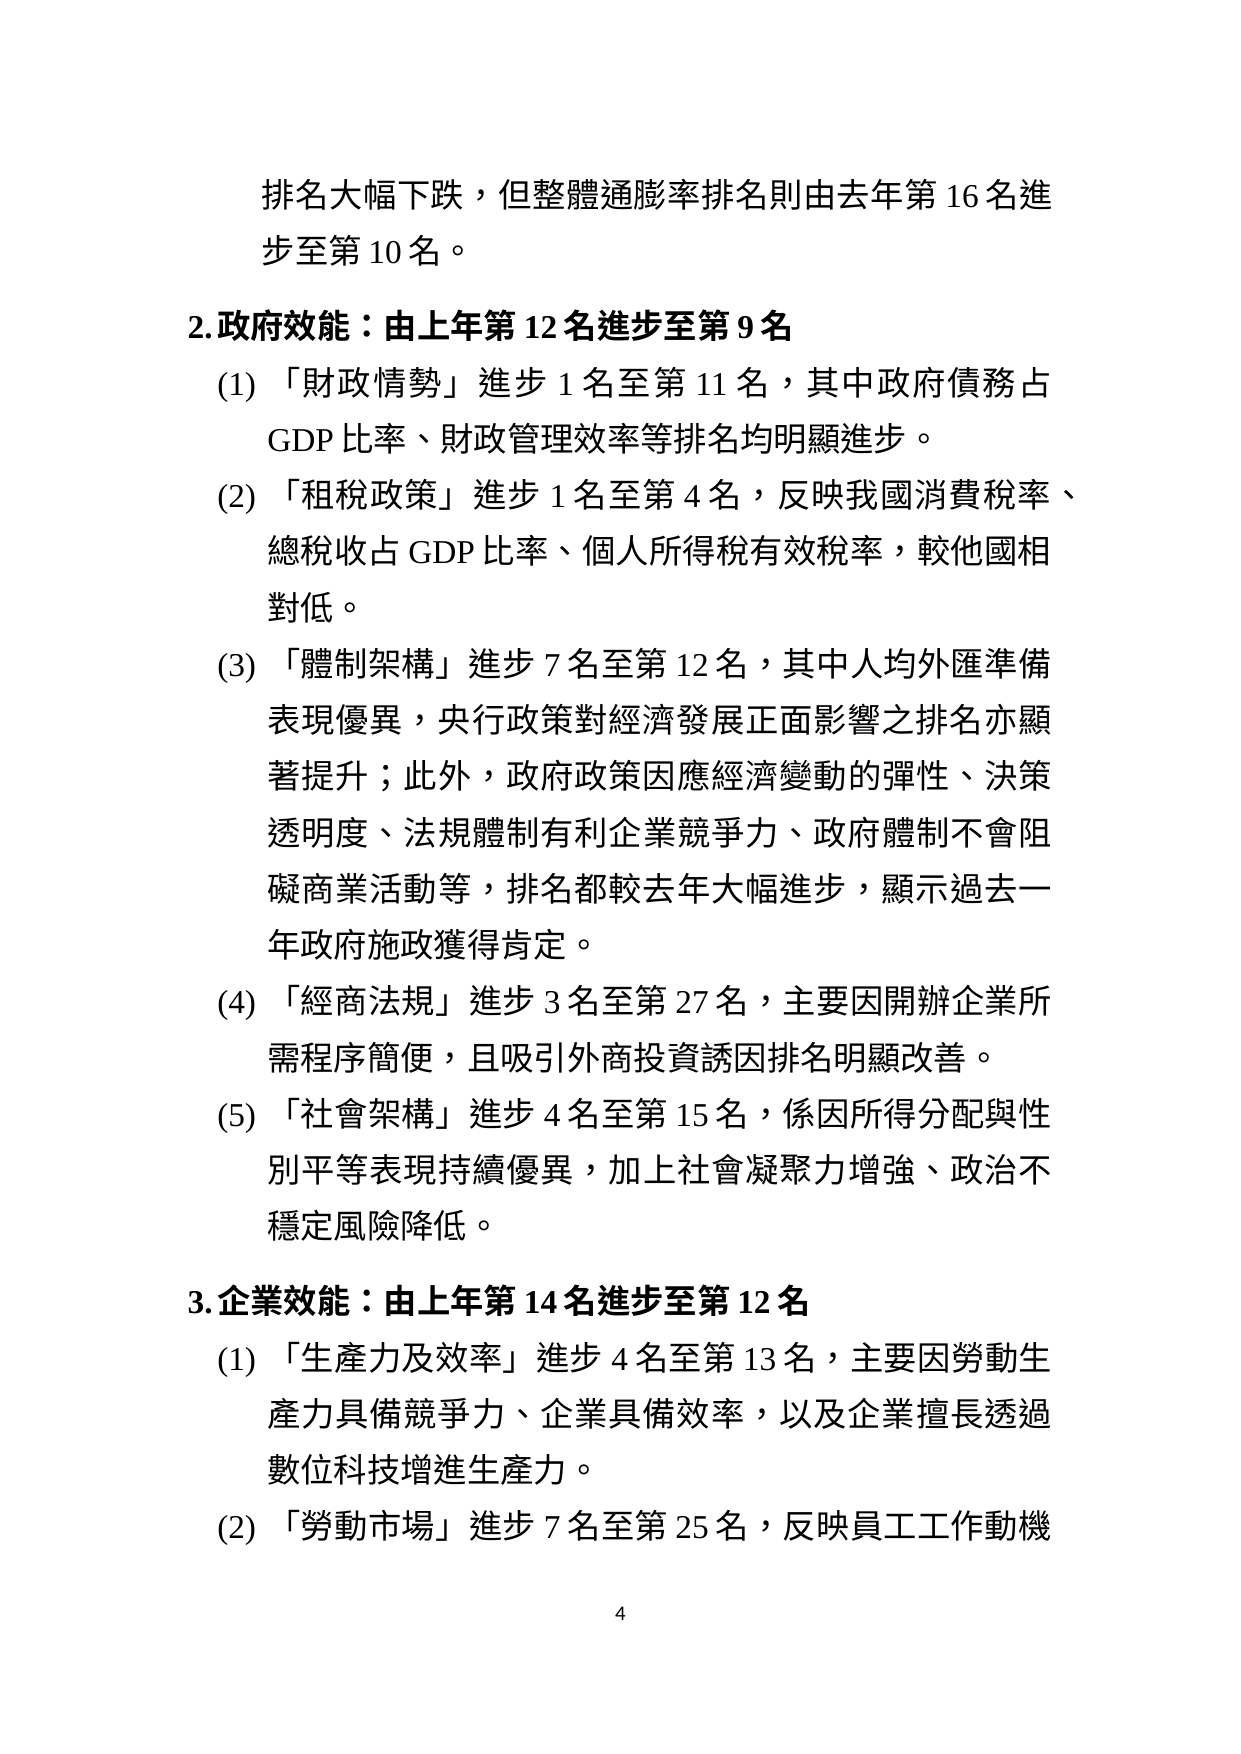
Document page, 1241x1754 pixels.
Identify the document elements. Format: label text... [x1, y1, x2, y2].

list 「社會架構」進步4名至第15名，係因所得分配與性別平等表現持續優異，加上社會凝聚力增強、政治不穩定風險降低。 [217, 1081, 1053, 1250]
list 排名大幅下跌，但整體通膨率排名則由去年第16名進步至第10名。 [217, 162, 1053, 275]
list 「勞動市場」進步7名至第25名，反映員工工作動機 [217, 1494, 1053, 1550]
list 「生產力及效率」進步4名至第13名，主要因勞動生產力具備競爭力、企業具備效率，以及企業擅長透過數位科技增進生產力。 [217, 1325, 1053, 1494]
list 「財政情勢」進步1名至第11名，其中政府債務占GDP比率、財政管理效率等排名均明顯進步。 [217, 350, 1053, 462]
list 「租稅政策」進步1名至第4名，反映我國消費稅率、總稅收占GDP比率、個人所得稅有效稅率，較他國相對低。 [217, 462, 1053, 631]
list 「體制架構」進步7名至第12名，其中人均外匯準備表現優異，央行政策對經濟發展正面影響之排名亦顯著提升；此外，政府政策因應經濟變動的彈性、決策透明度、法規體制有利企業競爭力、政府體制不會阻礙商業活動等，排名都較去年大幅進步，顯示過去一年政府施政獲得肯定。 [217, 631, 1053, 969]
list 政府效能：由上年第12名進步至第9名 [187, 294, 1053, 350]
list 企業效能：由上年第14名進步至第12名 [187, 1269, 1053, 1325]
list 「經商法規」進步3名至第27名，主要因開辦企業所需程序簡便，且吸引外商投資誘因排名明顯改善。 [217, 969, 1053, 1081]
